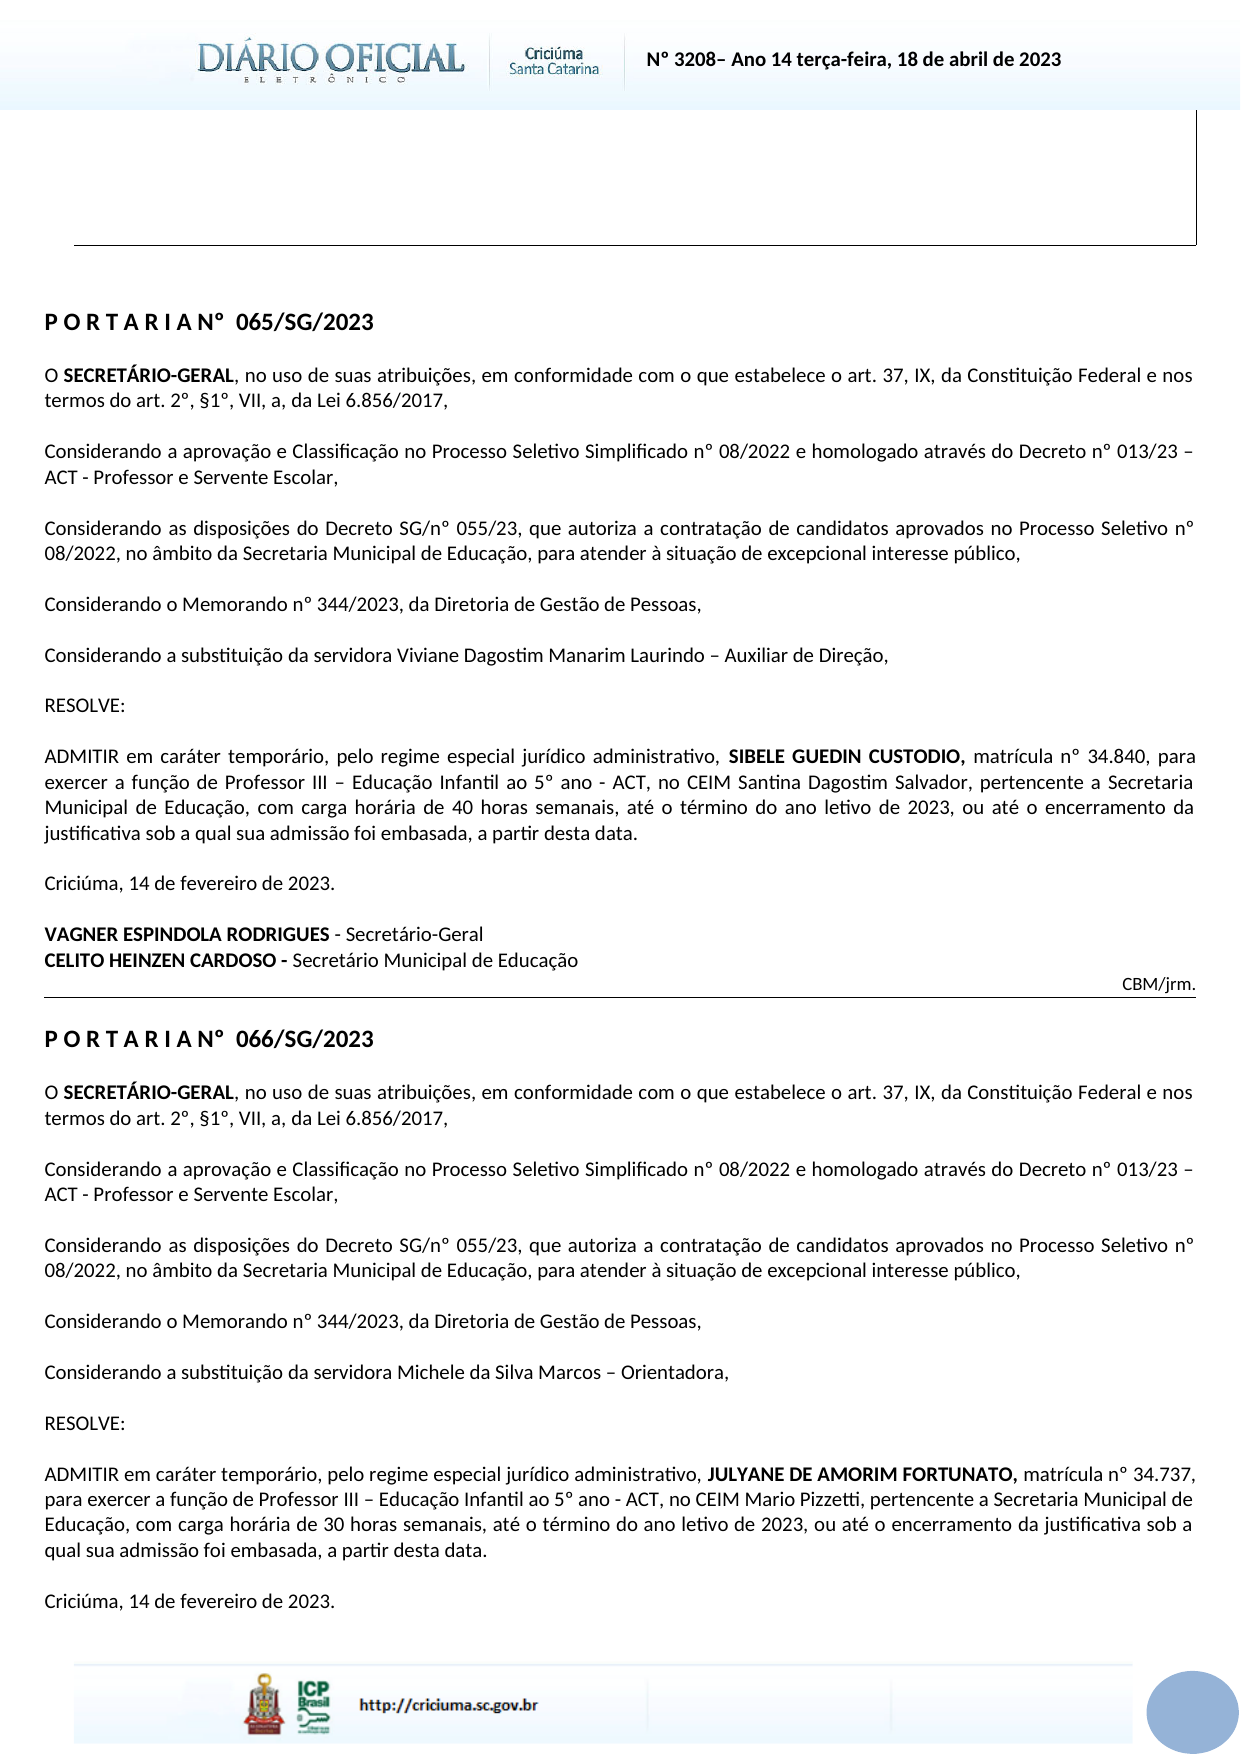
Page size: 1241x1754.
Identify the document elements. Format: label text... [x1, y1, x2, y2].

text O SECRETÁRIO-GERAL, no uso de suas atribuições, em conformidade com o que estabelece o art. 37, IX, da Constituição Federal e nos termos do art. 2º, §1º, VII, a, da Lei 6.856/2017, [44, 1079, 1196, 1130]
text CBM/jrm. [44, 972, 1196, 997]
text CELITO HEINZEN CARDOSO - Secretário Municipal de Educação [44, 947, 1196, 972]
text RESOLVE: [44, 693, 1196, 718]
text Considerando o Memorando nº 344/2023, da Diretoria de Gestão de Pessoas, [44, 1308, 1196, 1334]
text Considerando a substituição da servidora Michele da Silva Marcos – Orientadora, [44, 1359, 1196, 1384]
text P O R T A R I A Nº 066/SG/2023 [44, 1024, 1196, 1054]
text VAGNER ESPINDOLA RODRIGUES - Secretário-Geral [44, 921, 1196, 947]
text Criciúma, 14 de fevereiro de 2023. [44, 871, 1196, 896]
text O SECRETÁRIO-GERAL, no uso de suas atribuições, em conformidade com o que estabelece o art. 37, IX, da Constituição Federal e nos termos do art. 2º, §1º, VII, a, da Lei 6.856/2017, [44, 362, 1196, 413]
text ADMITIR em caráter temporário, pelo regime especial jurídico administrativo, JULYANE DE AMORIM FORTUNATO, matrícula nº 34.737, para exercer a função de Professor III – Educação Infantil ao 5º ano - ACT, no CEIM Mario Pizzetti, pertencente a Secretaria Municipal de Educação, com carga horária de 30 horas semanais, até o término do ano letivo de 2023, ou até o encerramento da justificativa sob a qual sua admissão foi embasada, a partir desta data. [44, 1461, 1196, 1562]
text Considerando as disposições do Decreto SG/nº 055/23, que autoriza a contratação de candidatos aprovados no Processo Seletivo nº 08/2022, no âmbito da Secretaria Municipal de Educação, para atender à situação de excepcional interesse público, [44, 515, 1196, 566]
text Considerando a aprovação e Classificação no Processo Seletivo Simplificado nº 08/2022 e homologado através do Decreto nº 013/23 – ACT - Professor e Servente Escolar, [44, 438, 1196, 489]
text ADMITIR em caráter temporário, pelo regime especial jurídico administrativo, SIBELE GUEDIN CUSTODIO, matrícula nº 34.840, para exercer a função de Professor III – Educação Infantil ao 5º ano - ACT, no CEIM Santina Dagostim Salvador, pertencente a Secretaria Municipal de Educação, com carga horária de 40 horas semanais, até o término do ano letivo de 2023, ou até o encerramento da justificativa sob a qual sua admissão foi embasada, a partir desta data. [44, 743, 1196, 845]
text Considerando o Memorando nº 344/2023, da Diretoria de Gestão de Pessoas, [44, 591, 1196, 616]
text Considerando a substituição da servidora Viviane Dagostim Manarim Laurindo – Auxiliar de Direção, [44, 642, 1196, 667]
text Considerando a aprovação e Classificação no Processo Seletivo Simplificado nº 08/2022 e homologado através do Decreto nº 013/23 – ACT - Professor e Servente Escolar, [44, 1156, 1196, 1207]
text P O R T A R I A Nº 065/SG/2023 [44, 306, 1196, 337]
text RESOLVE: [44, 1410, 1196, 1435]
text Considerando as disposições do Decreto SG/nº 055/23, que autoriza a contratação de candidatos aprovados no Processo Seletivo nº 08/2022, no âmbito da Secretaria Municipal de Educação, para atender à situação de excepcional interesse público, [44, 1232, 1196, 1283]
text Criciúma, 14 de fevereiro de 2023. [44, 1588, 1196, 1613]
